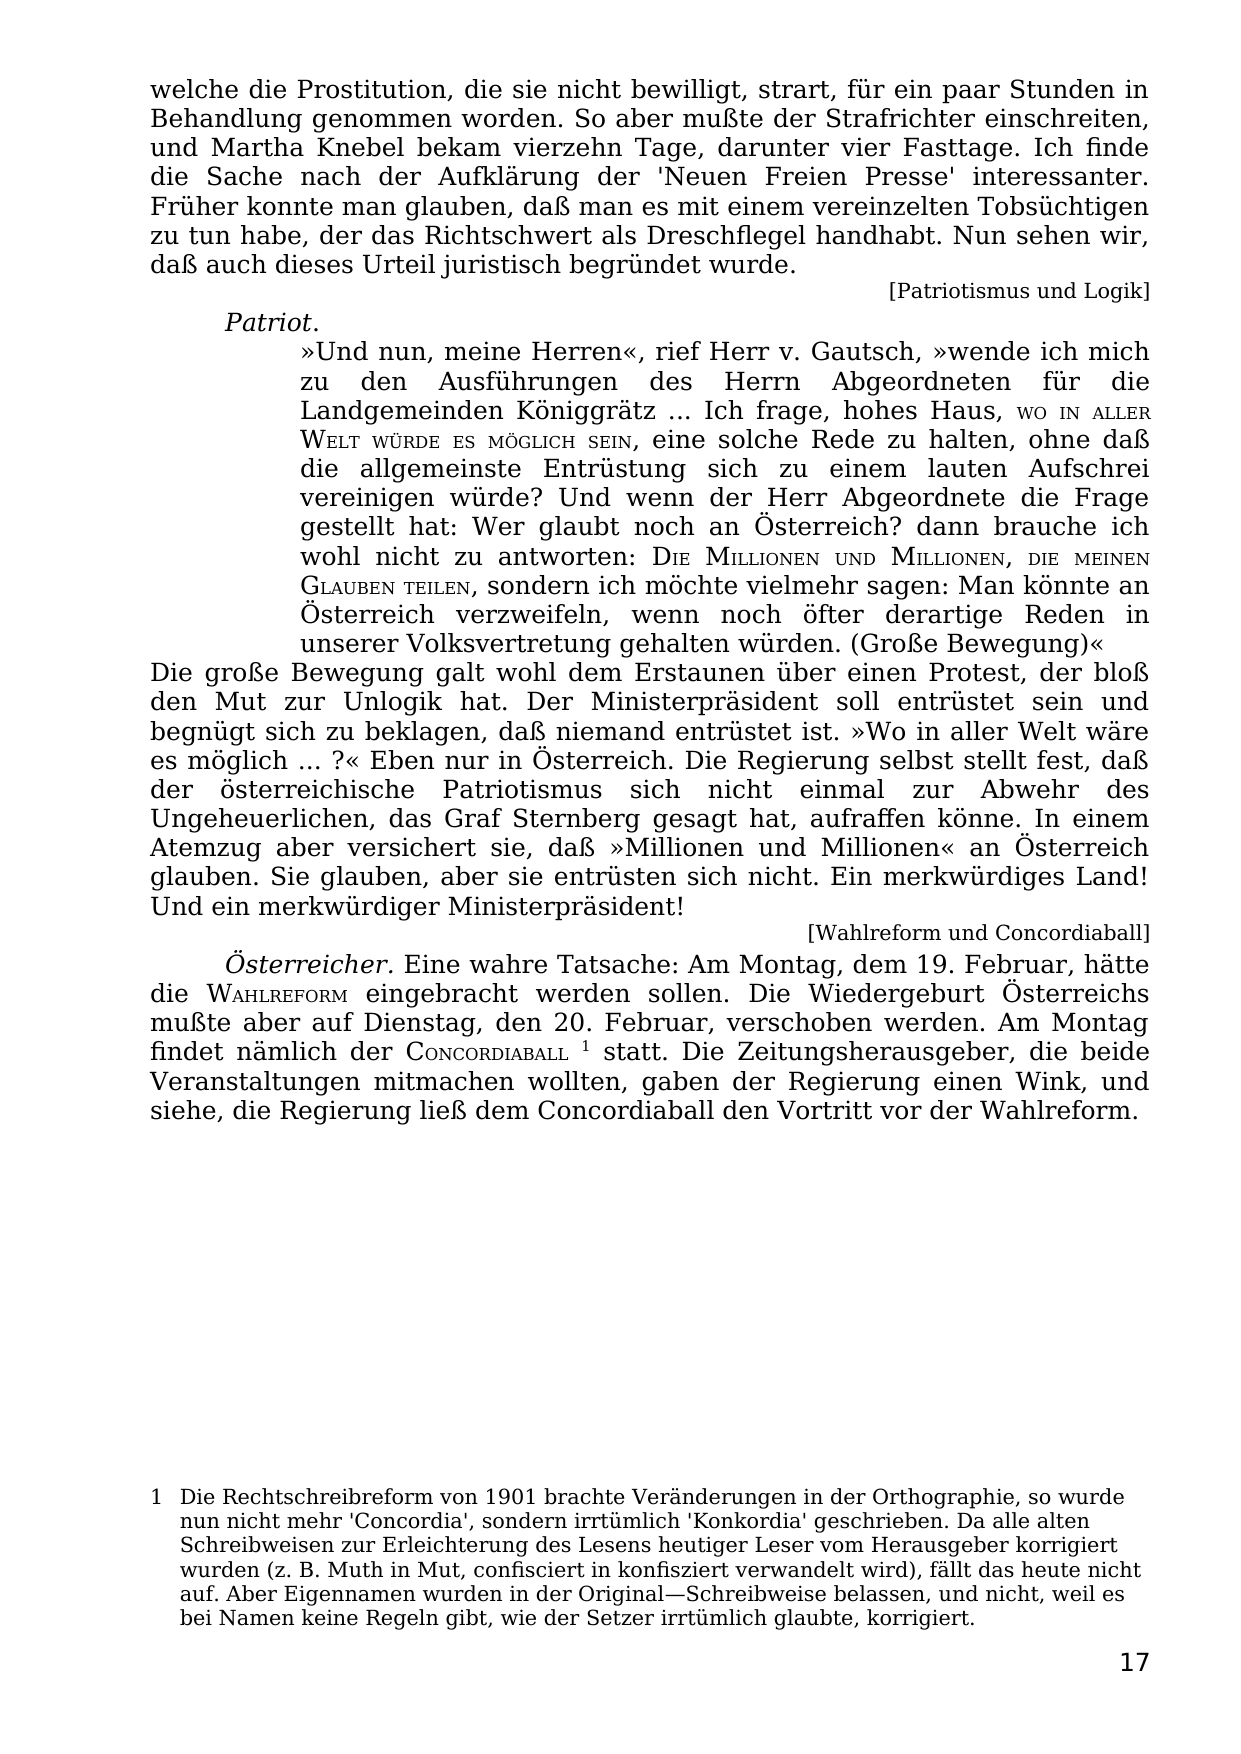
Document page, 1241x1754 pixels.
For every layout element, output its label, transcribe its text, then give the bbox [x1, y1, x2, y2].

text [Wahlreform und Concordiaball] [150, 921, 1151, 945]
text Die große Bewegung galt wohl dem Erstaunen über einen Protest, der bloß den Mut zur Unlogik hat. Der Ministerpräsident soll entrüstet sein und begnügt sich zu beklagen, daß niemand entrüstet ist. »Wo in aller Welt wäre es möglich ... ?« Eben nur in Österreich. Die Regierung selbst stellt fest, daß der österreichische Patriotismus sich nicht einmal zur Abwehr des Ungeheuerlichen, das Graf Sternberg gesagt hat, aufraffen könne. In einem Atemzug aber versichert sie, daß »Millionen und Millionen« an Österreich glauben. Sie glauben, aber sie entrüsten sich nicht. Ein merkwürdiges Land! Und ein merkwürdiger Ministerpräsident! [150, 658, 1151, 921]
text »Und nun, meine Herren«, rief Herr v. Gautsch, »wende ich mich zu den Ausführungen des Herrn Abgeordneten für die Landgemeinden Königgrätz ... Ich frage, hohes Haus, wo in aller Welt würde es möglich sein, eine solche Rede zu halten, ohne daß die allgemeinste Entrüstung sich zu einem lauten Aufschrei vereinigen würde? Und wenn der Herr Abgeordnete die Frage gestellt hat: Wer glaubt noch an Österreich? dann brauche ich wohl nicht zu antworten: Die Millionen und Millionen, die meinen Glauben teilen, sondern ich möchte vielmehr sagen: Man könnte an Österreich verzweifeln, wenn noch öfter derartige Reden in unserer Volksvertretung gehalten würden. (Große Bewegung)« [300, 337, 1151, 658]
text Österreicher. Eine wahre Tatsache: Am Montag, dem 19. Februar, hätte die Wahlreform eingebracht werden sollen. Die Wiedergeburt Österreichs mußte aber auf Dienstag, den 20. Februar, verschoben werden. Am Montag findet nämlich der Concordiaball statt. Die Zeitungsherausgeber, die beide Veranstaltungen mitmachen wollten, gaben der Regierung einen Wink, und siehe, die Regierung ließ dem Concordiaball den Vortritt vor der Wahlreform. [150, 945, 1151, 1125]
text welche die Prostitution, die sie nicht bewilligt, strart, für ein paar Stunden in Behandlung genommen worden. So aber mußte der Strafrichter einschreiten, und Martha Knebel bekam vierzehn Tage, darunter vier Fasttage. Ich finde die Sache nach der Aufklärung der 'Neuen Freien Presse' interessanter. Früher konnte man glauben, daß man es mit einem vereinzelten Tobsüchtigen zu tun habe, der das Richtschwert als Dreschflegel handhabt. Nun sehen wir, daß auch dieses Urteil juristisch begründet wurde. [150, 75, 1151, 279]
text Die Rechtschreibreform von 1901 brachte Veränderungen in der Orthographie, so wurde nun nicht mehr 'Concordia', sondern irrtümlich 'Konkordia' geschrieben. Da alle alten Schreibweisen zur Erleichterung des Lesens heutiger Leser vom Herausgeber korrigiert wurden (z. B. Muth in Mut, confisciert in konfisziert verwandelt wird), fällt das heute nicht auf. Aber Eigennamen wurden in der Original—Schreibweise belassen, und nicht, weil es bei Namen keine Regeln gibt, wie der Setzer irrtümlich glaubte, korrigiert. [150, 1485, 1151, 1631]
text [Patriotismus und Logik] [150, 279, 1151, 303]
text Patriot. [150, 303, 1151, 337]
